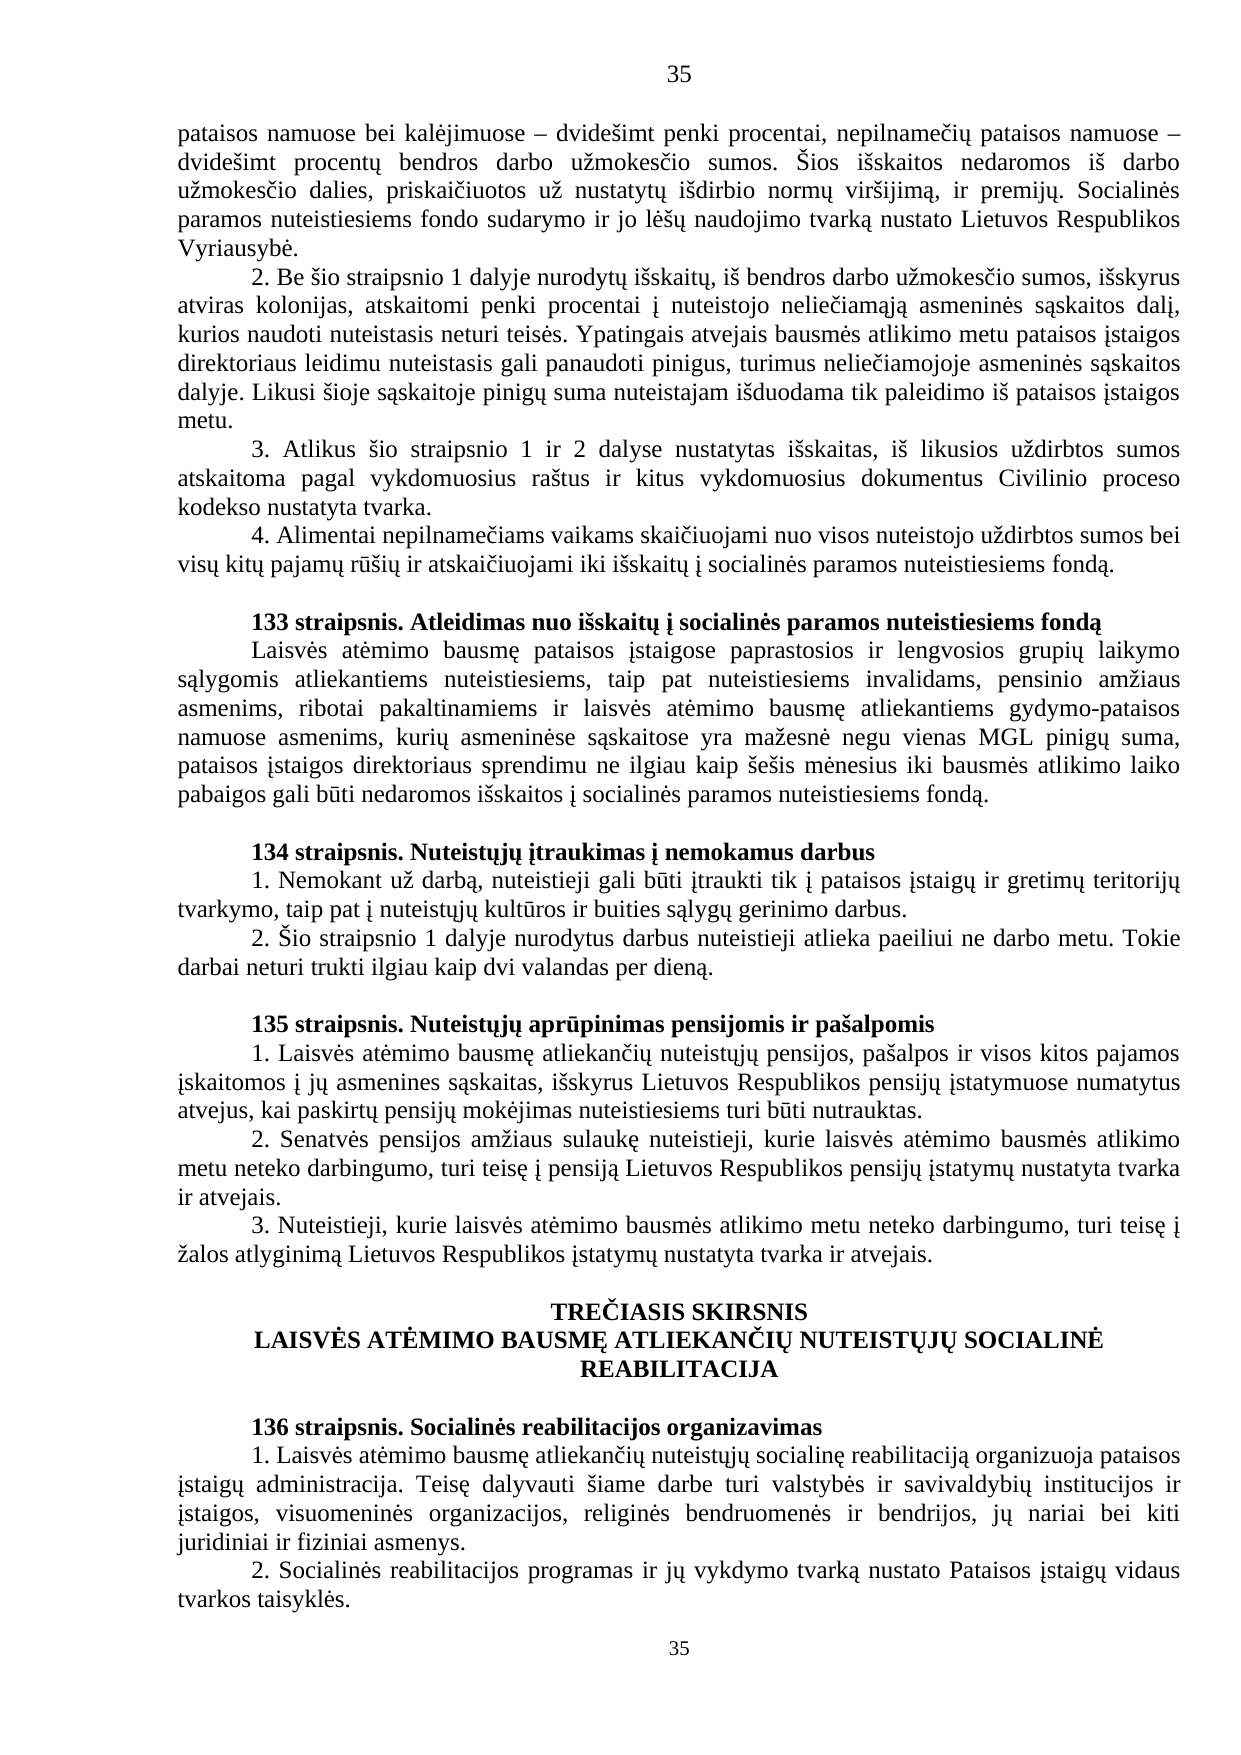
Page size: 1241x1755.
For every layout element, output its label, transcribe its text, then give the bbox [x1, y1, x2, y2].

text 133 straipsnis. Atleidimas nuo išskaitų į socialinės paramos nuteistiesiems fondą [251, 607, 1181, 636]
text 2. Šio straipsnio 1 dalyje nurodytus darbus nuteistieji atlieka paeiliui ne darbo metu. Tokie darbai neturi trukti ilgiau kaip dvi valandas per dieną. [177, 923, 1181, 981]
text 2. Be šio straipsnio 1 dalyje nurodytų išskaitų, iš bendros darbo užmokesčio sumos, išskyrus atviras kolonijas, atskaitomi penki procentai į nuteistojo neliečiamąją asmeninės sąskaitos dalį, kurios naudoti nuteistasis neturi teisės. Ypatingais atvejais bausmės atlikimo metu pataisos įstaigos direktoriaus leidimu nuteistasis gali panaudoti pinigus, turimus neliečiamojoje asmeninės sąskaitos dalyje. Likusi šioje sąskaitoje pinigų suma nuteistajam išduodama tik paleidimo iš pataisos įstaigos metu. [177, 262, 1181, 434]
text pataisos namuose bei kalėjimuose – dvidešimt penki procentai, nepilnamečių pataisos namuose – dvidešimt procentų bendros darbo užmokesčio sumos. Šios išskaitos nedaromos iš darbo užmokesčio dalies, priskaičiuotos už nustatytų išdirbio normų viršijimą, ir premijų. Socialinės paramos nuteistiesiems fondo sudarymo ir jo lėšų naudojimo tvarką nustato Lietuvos Respublikos Vyriausybė. [177, 118, 1181, 262]
text 1. Laisvės atėmimo bausmę atliekančių nuteistųjų socialinę reabilitaciją organizuoja pataisos įstaigų administracija. Teisę dalyvauti šiame darbe turi valstybės ir savivaldybių institucijos ir įstaigos, visuomeninės organizacijos, religinės bendruomenės ir bendrijos, jų nariai bei kiti juridiniai ir fiziniai asmenys. [177, 1441, 1181, 1556]
text 2. Senatvės pensijos amžiaus sulaukę nuteistieji, kurie laisvės atėmimo bausmės atlikimo metu neteko darbingumo, turi teisę į pensiją Lietuvos Respublikos pensijų įstatymų nustatyta tvarka ir atvejais. [177, 1124, 1181, 1211]
text 4. Alimentai nepilnamečiams vaikams skaičiuojami nuo visos nuteistojo uždirbtos sumos bei visų kitų pajamų rūšių ir atskaičiuojami iki išskaitų į socialinės paramos nuteistiesiems fondą. [177, 521, 1181, 578]
text 136 straipsnis. Socialinės reabilitacijos organizavimas [177, 1412, 1181, 1441]
text 3. Nuteistieji, kurie laisvės atėmimo bausmės atlikimo metu neteko darbingumo, turi teisę į žalos atlyginimą Lietuvos Respublikos įstatymų nustatyta tvarka ir atvejais. [177, 1211, 1181, 1268]
subtitle Trečiasis skirsnis [177, 1297, 1181, 1326]
text 3. Atlikus šio straipsnio 1 ir 2 dalyse nustatytas išskaitas, iš likusios uždirbtos sumos atskaitoma pagal vykdomuosius raštus ir kitus vykdomuosius dokumentus Civilinio proceso kodekso nustatyta tvarka. [177, 434, 1181, 521]
text Laisvės atėmimo bausmę pataisos įstaigose paprastosios ir lengvosios grupių laikymo sąlygomis atliekantiems nuteistiesiems, taip pat nuteistiesiems invalidams, pensinio amžiaus asmenims, ribotai pakaltinamiems ir laisvės atėmimo bausmę atliekantiems gydymo-pataisos namuose asmenims, kurių asmeninėse sąskaitose yra mažesnė negu vienas MGL pinigų suma, pataisos įstaigos direktoriaus sprendimu ne ilgiau kaip šešis mėnesius iki bausmės atlikimo laiko pabaigos gali būti nedaromos išskaitos į socialinės paramos nuteistiesiems fondą. [177, 636, 1181, 808]
text 134 straipsnis. Nuteistųjų įtraukimas į nemokamus darbus [177, 837, 1181, 866]
text 135 straipsnis. Nuteistųjų aprūpinimas pensijomis ir pašalpomis [177, 1009, 1181, 1038]
text 1. Nemokant už darbą, nuteistieji gali būti įtraukti tik į pataisos įstaigų ir gretimų teritorijų tvarkymo, taip pat į nuteistųjų kultūros ir buities sąlygų gerinimo darbus. [177, 866, 1181, 923]
text 2. Socialinės reabilitacijos programas ir jų vykdymo tvarką nustato Pataisos įstaigų vidaus tvarkos taisyklės. [177, 1556, 1181, 1613]
text 1. Laisvės atėmimo bausmę atliekančių nuteistųjų pensijos, pašalpos ir visos kitos pajamos įskaitomos į jų asmenines sąskaitas, išskyrus Lietuvos Respublikos pensijų įstatymuose numatytus atvejus, kai paskirtų pensijų mokėjimas nuteistiesiems turi būti nutrauktas. [177, 1038, 1181, 1124]
text LAISVĖS ATĖMIMO BAUSMĘ ATLIEKANČIŲ NUTEISTŲJŲ SOCIALINĖ REABILITACIJA [177, 1326, 1181, 1383]
